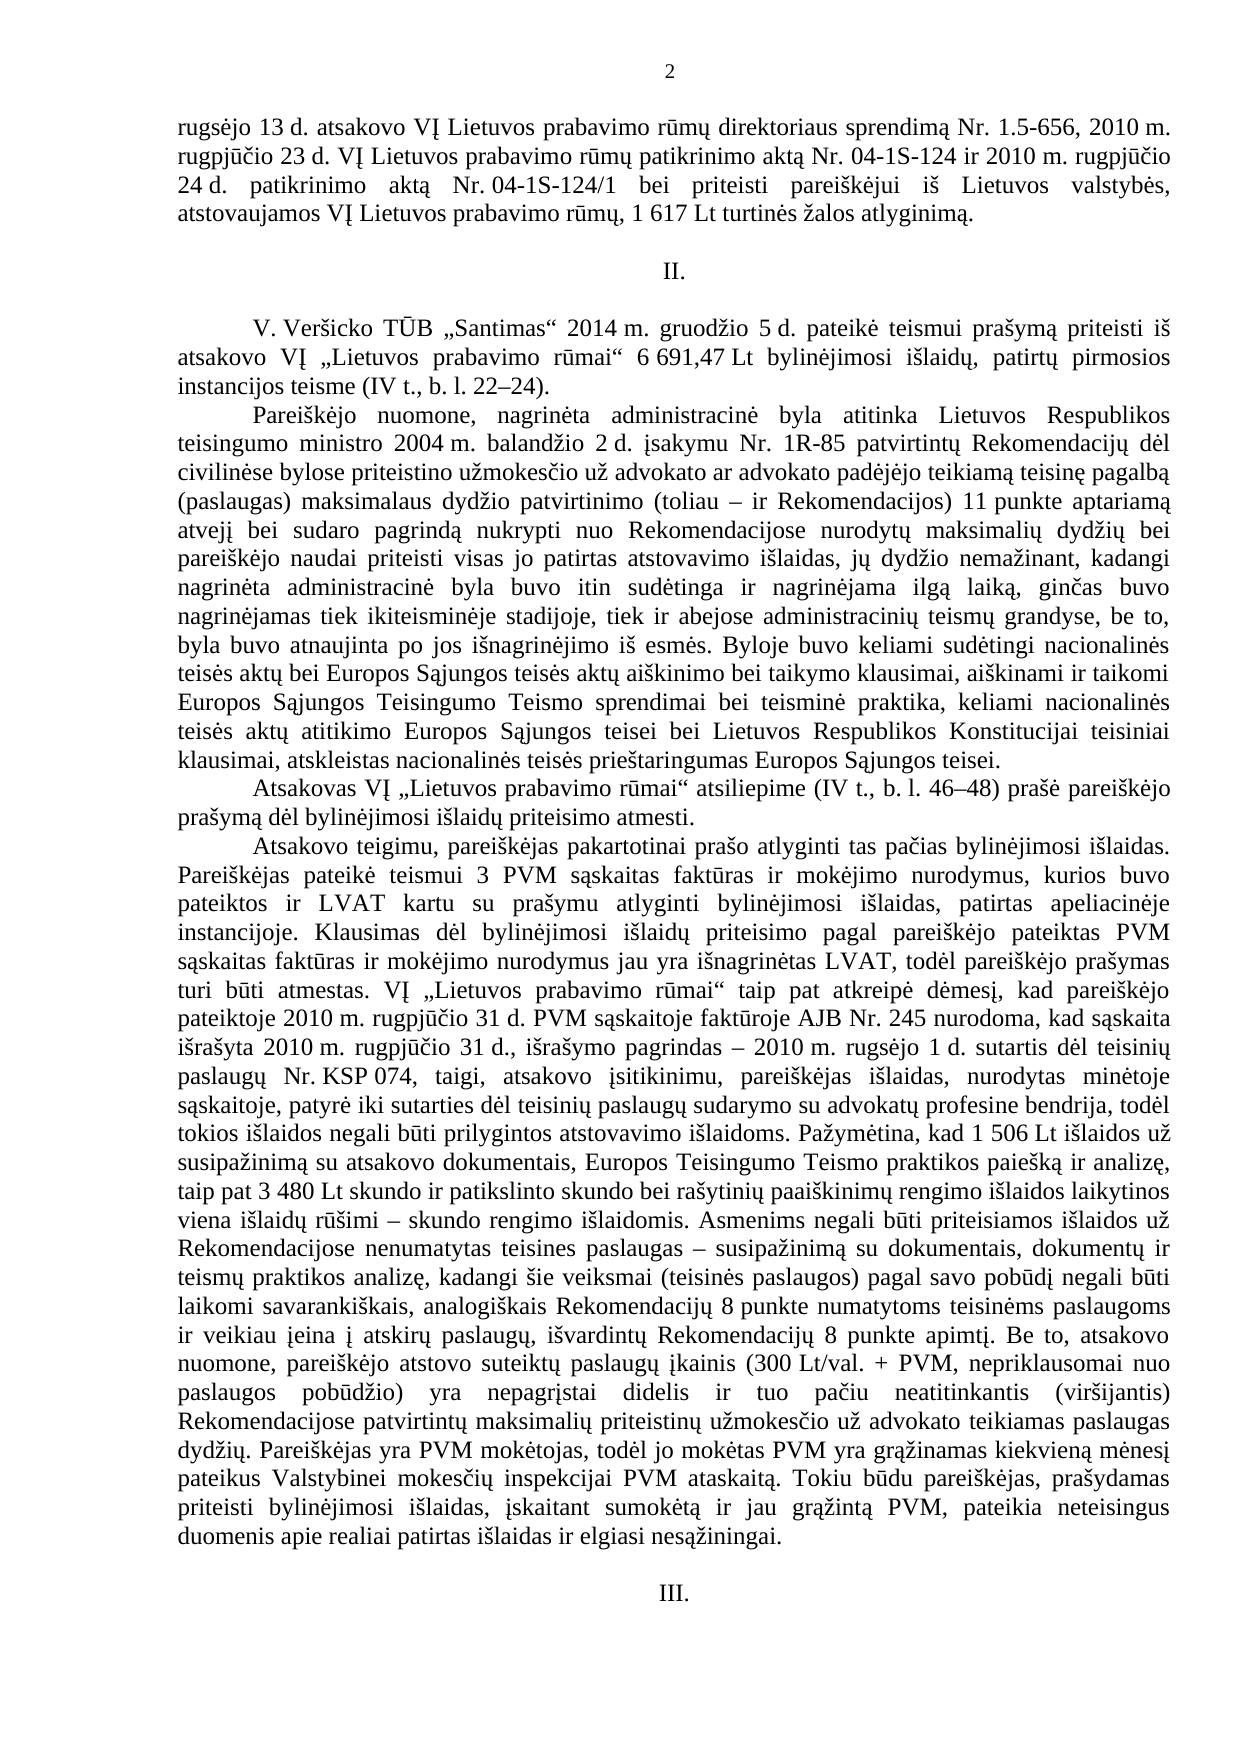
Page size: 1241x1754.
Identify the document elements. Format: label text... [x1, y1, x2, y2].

text rugsėjo 13 d. atsakovo VĮ Lietuvos prabavimo rūmų direktoriaus sprendimą Nr. 1.5-656, 2010 m. rugpjūčio 23 d. VĮ Lietuvos prabavimo rūmų patikrinimo aktą Nr. 04-1S-124 ir 2010 m. rugpjūčio 24 d. patikrinimo aktą Nr. 04-1S-124/1 bei priteisti pareiškėjui iš Lietuvos valstybės, atstovaujamos VĮ Lietuvos prabavimo rūmų, 1 617 Lt turtinės žalos atlyginimą. [177, 112, 1171, 227]
text III. [177, 1578, 1171, 1607]
text II. [177, 256, 1171, 285]
text V. Veršicko TŪB „Santimas“ 2014 m. gruodžio 5 d. pateikė teismui prašymą priteisti iš atsakovo VĮ „Lietuvos prabavimo rūmai“ 6 691,47 Lt bylinėjimosi išlaidų, patirtų pirmosios instancijos teisme (IV t., b. l. 22–24). [177, 313, 1171, 400]
text Atsakovas VĮ „Lietuvos prabavimo rūmai“ atsiliepime (IV t., b. l. 46–48) prašė pareiškėjo prašymą dėl bylinėjimosi išlaidų priteisimo atmesti. [177, 773, 1171, 831]
text Pareiškėjo nuomone, nagrinėta administracinė byla atitinka Lietuvos Respublikos teisingumo ministro 2004 m. balandžio 2 d. įsakymu Nr. 1R-85 patvirtintų Rekomendacijų dėl civilinėse bylose priteistino užmokesčio už advokato ar advokato padėjėjo teikiamą teisinę pagalbą (paslaugas) maksimalaus dydžio patvirtinimo (toliau – ir Rekomendacijos) 11 punkte aptariamą atvejį bei sudaro pagrindą nukrypti nuo Rekomendacijose nurodytų maksimalių dydžių bei pareiškėjo naudai priteisti visas jo patirtas atstovavimo išlaidas, jų dydžio nemažinant, kadangi nagrinėta administracinė byla buvo itin sudėtinga ir nagrinėjama ilgą laiką, ginčas buvo nagrinėjamas tiek ikiteisminėje stadijoje, tiek ir abejose administracinių teismų grandyse, be to, byla buvo atnaujinta po jos išnagrinėjimo iš esmės. Byloje buvo keliami sudėtingi nacionalinės teisės aktų bei Europos Sąjungos teisės aktų aiškinimo bei taikymo klausimai, aiškinami ir taikomi Europos Sąjungos Teisingumo Teismo sprendimai bei teisminė praktika, keliami nacionalinės teisės aktų atitikimo Europos Sąjungos teisei bei Lietuvos Respublikos Konstitucijai teisiniai klausimai, atskleistas nacionalinės teisės prieštaringumas Europos Sąjungos teisei. [177, 400, 1171, 773]
text Atsakovo teigimu, pareiškėjas pakartotinai prašo atlyginti tas pačias bylinėjimosi išlaidas. Pareiškėjas pateikė teismui 3 PVM sąskaitas faktūras ir mokėjimo nurodymus, kurios buvo pateiktos ir LVAT kartu su prašymu atlyginti bylinėjimosi išlaidas, patirtas apeliacinėje instancijoje. Klausimas dėl bylinėjimosi išlaidų priteisimo pagal pareiškėjo pateiktas PVM sąskaitas faktūras ir mokėjimo nurodymus jau yra išnagrinėtas LVAT, todėl pareiškėjo prašymas turi būti atmestas. VĮ „Lietuvos prabavimo rūmai“ taip pat atkreipė dėmesį, kad pareiškėjo pateiktoje 2010 m. rugpjūčio 31 d. PVM sąskaitoje faktūroje AJB Nr. 245 nurodoma, kad sąskaita išrašyta 2010 m. rugpjūčio 31 d., išrašymo pagrindas – 2010 m. rugsėjo 1 d. sutartis dėl teisinių paslaugų Nr. KSP 074, taigi, atsakovo įsitikinimu, pareiškėjas išlaidas, nurodytas minėtoje sąskaitoje, patyrė iki sutarties dėl teisinių paslaugų sudarymo su advokatų profesine bendrija, todėl tokios išlaidos negali būti prilygintos atstovavimo išlaidoms. Pažymėtina, kad 1 506 Lt išlaidos už susipažinimą su atsakovo dokumentais, Europos Teisingumo Teismo praktikos paiešką ir analizę, taip pat 3 480 Lt skundo ir patikslinto skundo bei rašytinių paaiškinimų rengimo išlaidos laikytinos viena išlaidų rūšimi – skundo rengimo išlaidomis. Asmenims negali būti priteisiamos išlaidos už Rekomendacijose nenumatytas teisines paslaugas – susipažinimą su dokumentais, dokumentų ir teismų praktikos analizę, kadangi šie veiksmai (teisinės paslaugos) pagal savo pobūdį negali būti laikomi savarankiškais, analogiškais Rekomendacijų 8 punkte numatytoms teisinėms paslaugoms ir veikiau įeina į atskirų paslaugų, išvardintų Rekomendacijų 8 punkte apimtį. Be to, atsakovo nuomone, pareiškėjo atstovo suteiktų paslaugų įkainis (300 Lt/val. + PVM, nepriklausomai nuo paslaugos pobūdžio) yra nepagrįstai didelis ir tuo pačiu neatitinkantis (viršijantis) Rekomendacijose patvirtintų maksimalių priteistinų užmokesčio už advokato teikiamas paslaugas dydžių. Pareiškėjas yra PVM mokėtojas, todėl jo mokėtas PVM yra grąžinamas kiekvieną mėnesį pateikus Valstybinei mokesčių inspekcijai PVM ataskaitą. Tokiu būdu pareiškėjas, prašydamas priteisti bylinėjimosi išlaidas, įskaitant sumokėtą ir jau grąžintą PVM, pateikia neteisingus duomenis apie realiai patirtas išlaidas ir elgiasi nesąžiningai. [177, 831, 1171, 1550]
